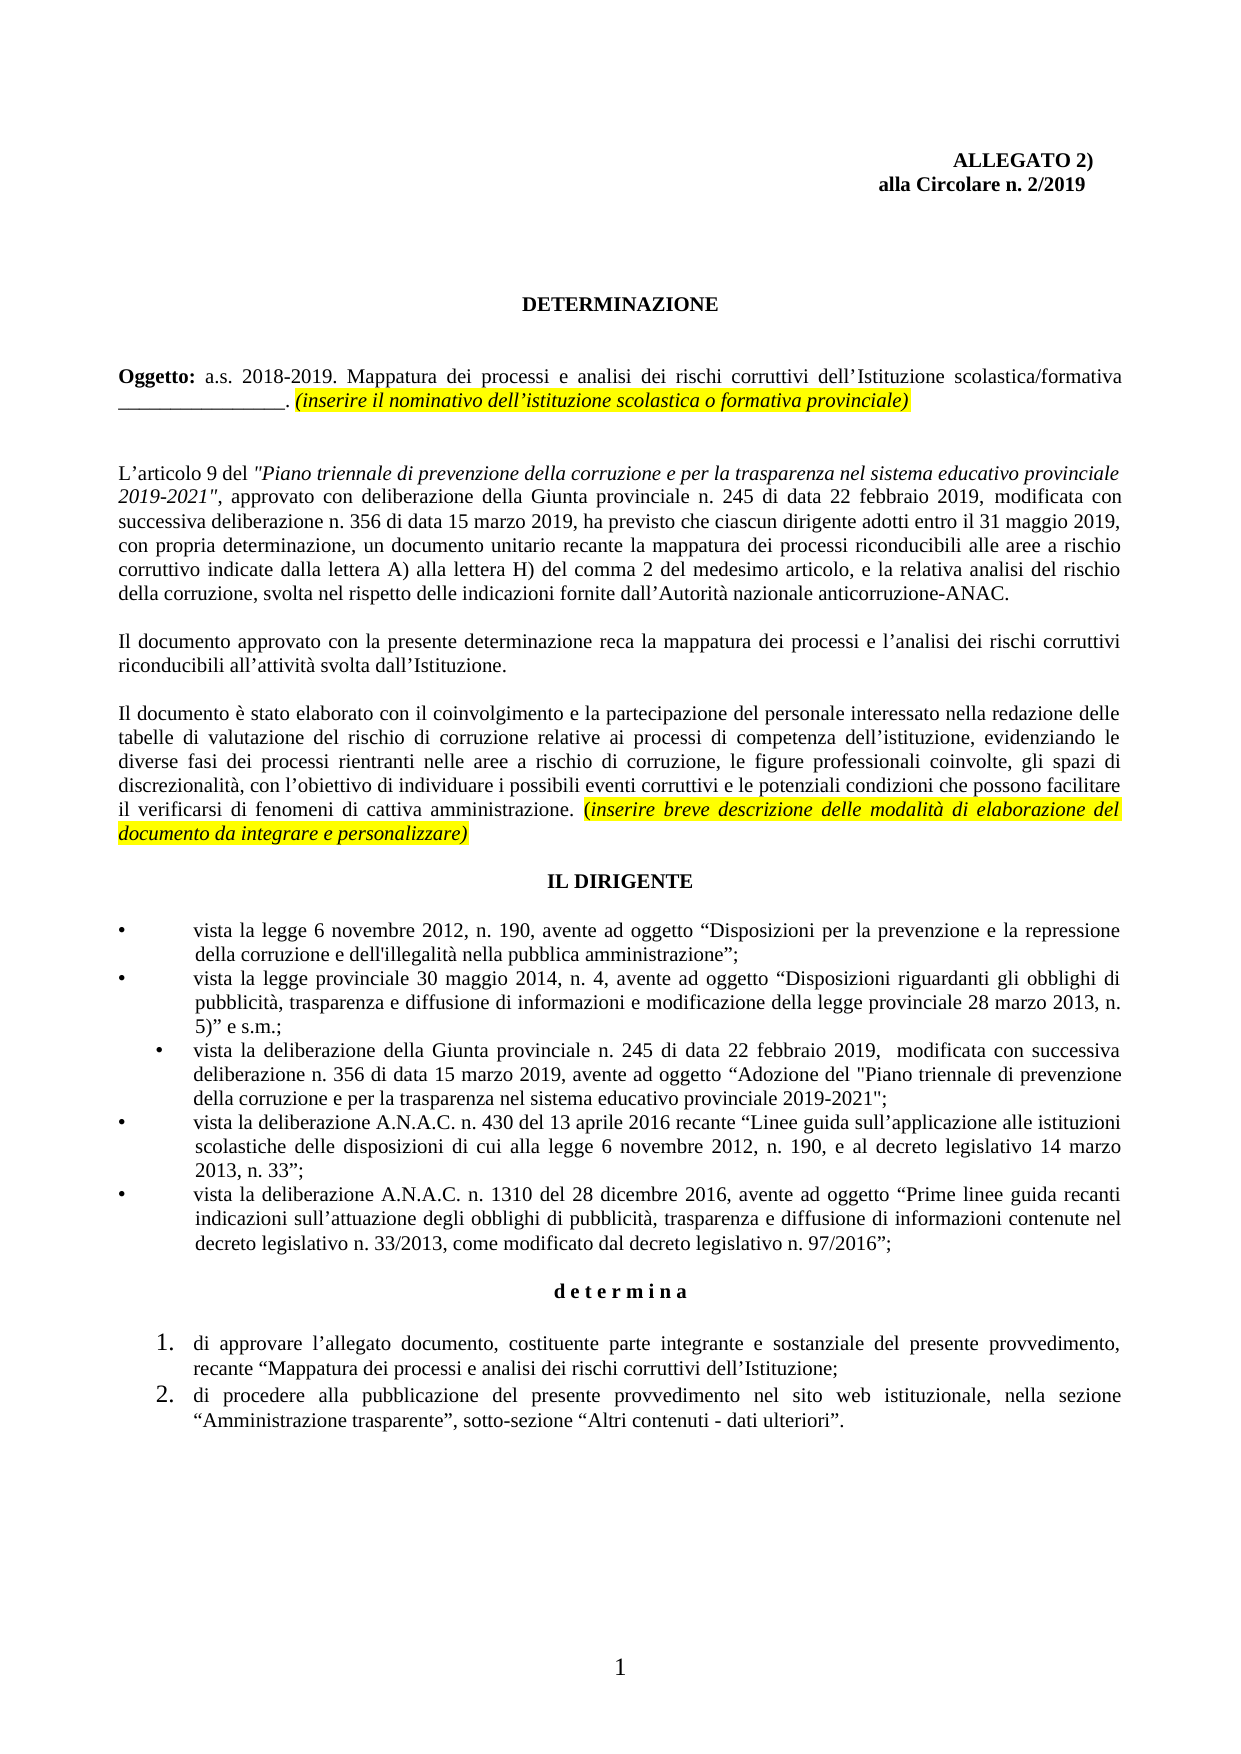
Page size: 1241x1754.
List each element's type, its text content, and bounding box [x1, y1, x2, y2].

list vista la deliberazione A.N.A.C. n. 1310 del 28 dicembre 2016, avente ad oggetto “Prime linee guida recanti indicazioni sull’attuazione degli obblighi di pubblicità, trasparenza e diffusione di informazioni contenute nel decreto legislativo n. 33/2013, come modificato dal decreto legislativo n. 97/2016”; [118, 1182, 1122, 1254]
list vista la legge provinciale 30 maggio 2014, n. 4, avente ad oggetto “Disposizioni riguardanti gli obblighi di pubblicità, trasparenza e diffusione di informazioni e modificazione della legge provinciale 28 marzo 2013, n. 5)” e s.m.; [118, 966, 1122, 1038]
list di approvare l’allegato documento, costituente parte integrante e sostanziale del presente provvedimento, recante “Mappatura dei processi e analisi dei rischi corruttivi dell’Istituzione; [156, 1327, 1122, 1379]
list vista la deliberazione A.N.A.C. n. 430 del 13 aprile 2016 recante “Linee guida sull’applicazione alle istituzioni scolastiche delle disposizioni di cui alla legge 6 novembre 2012, n. 190, e al decreto legislativo 14 marzo 2013, n. 33”; [118, 1110, 1122, 1182]
text Il documento è stato elaborato con il coinvolgimento e la partecipazione del personale interessato nella redazione delle tabelle di valutazione del rischio di corruzione relative ai processi di competenza dell’istituzione, evidenziando le diverse fasi dei processi rientranti nelle aree a rischio di corruzione, le figure professionali coinvolte, gli spazi di discrezionalità, con l’obiettivo di individuare i possibili eventi corruttivi e le potenziali condizioni che possono facilitare il verificarsi di fenomeni di cattiva amministrazione. (inserire breve descrizione delle modalità di elaborazione del documento da integrare e personalizzare) [118, 701, 1122, 845]
list vista la legge 6 novembre 2012, n. 190, avente ad oggetto “Disposizioni per la prevenzione e la repressione della corruzione e dell'illegalità nella pubblica amministrazione”; [118, 918, 1122, 966]
text Oggetto: a.s. 2018-2019. Mappatura dei processi e analisi dei rischi corruttivi dell’Istituzione scolastica/formativa ________________. (inserire il nominativo dell’istituzione scolastica o formativa provinciale) [118, 364, 1122, 412]
text DETERMINAZIONE [118, 292, 1122, 316]
text d e t e r m i n a [118, 1278, 1122, 1303]
list vista la deliberazione della Giunta provinciale n. 245 di data 22 febbraio 2019, modificata con successiva deliberazione n. 356 di data 15 marzo 2019, avente ad oggetto “Adozione del "Piano triennale di prevenzione della corruzione e per la trasparenza nel sistema educativo provinciale 2019-2021"; [156, 1038, 1122, 1110]
text Il documento approvato con la presente determinazione reca la mappatura dei processi e l’analisi dei rischi corruttivi riconducibili all’attività svolta dall’Istituzione. [118, 629, 1122, 677]
text ALLEGATO 2) [118, 148, 1122, 172]
text IL DIRIGENTE [118, 869, 1122, 893]
text alla Circolare n. 2/2019 [118, 172, 1122, 220]
list di procedere alla pubblicazione del presente provvedimento nel sito web istituzionale, nella sezione “Amministrazione trasparente”, sotto-sezione “Altri contenuti - dati ulteriori”. [156, 1379, 1122, 1432]
text L’articolo 9 del "Piano triennale di prevenzione della corruzione e per la trasparenza nel sistema educativo provinciale 2019-2021", approvato con deliberazione della Giunta provinciale n. 245 di data 22 febbraio 2019, modificata con successiva deliberazione n. 356 di data 15 marzo 2019, ha previsto che ciascun dirigente adotti entro il 31 maggio 2019, con propria determinazione, un documento unitario recante la mappatura dei processi riconducibili alle aree a rischio corruttivo indicate dalla lettera A) alla lettera H) del comma 2 del medesimo articolo, e la relativa analisi del rischio della corruzione, svolta nel rispetto delle indicazioni fornite dall’Autorità nazionale anticorruzione-ANAC. [118, 460, 1122, 605]
